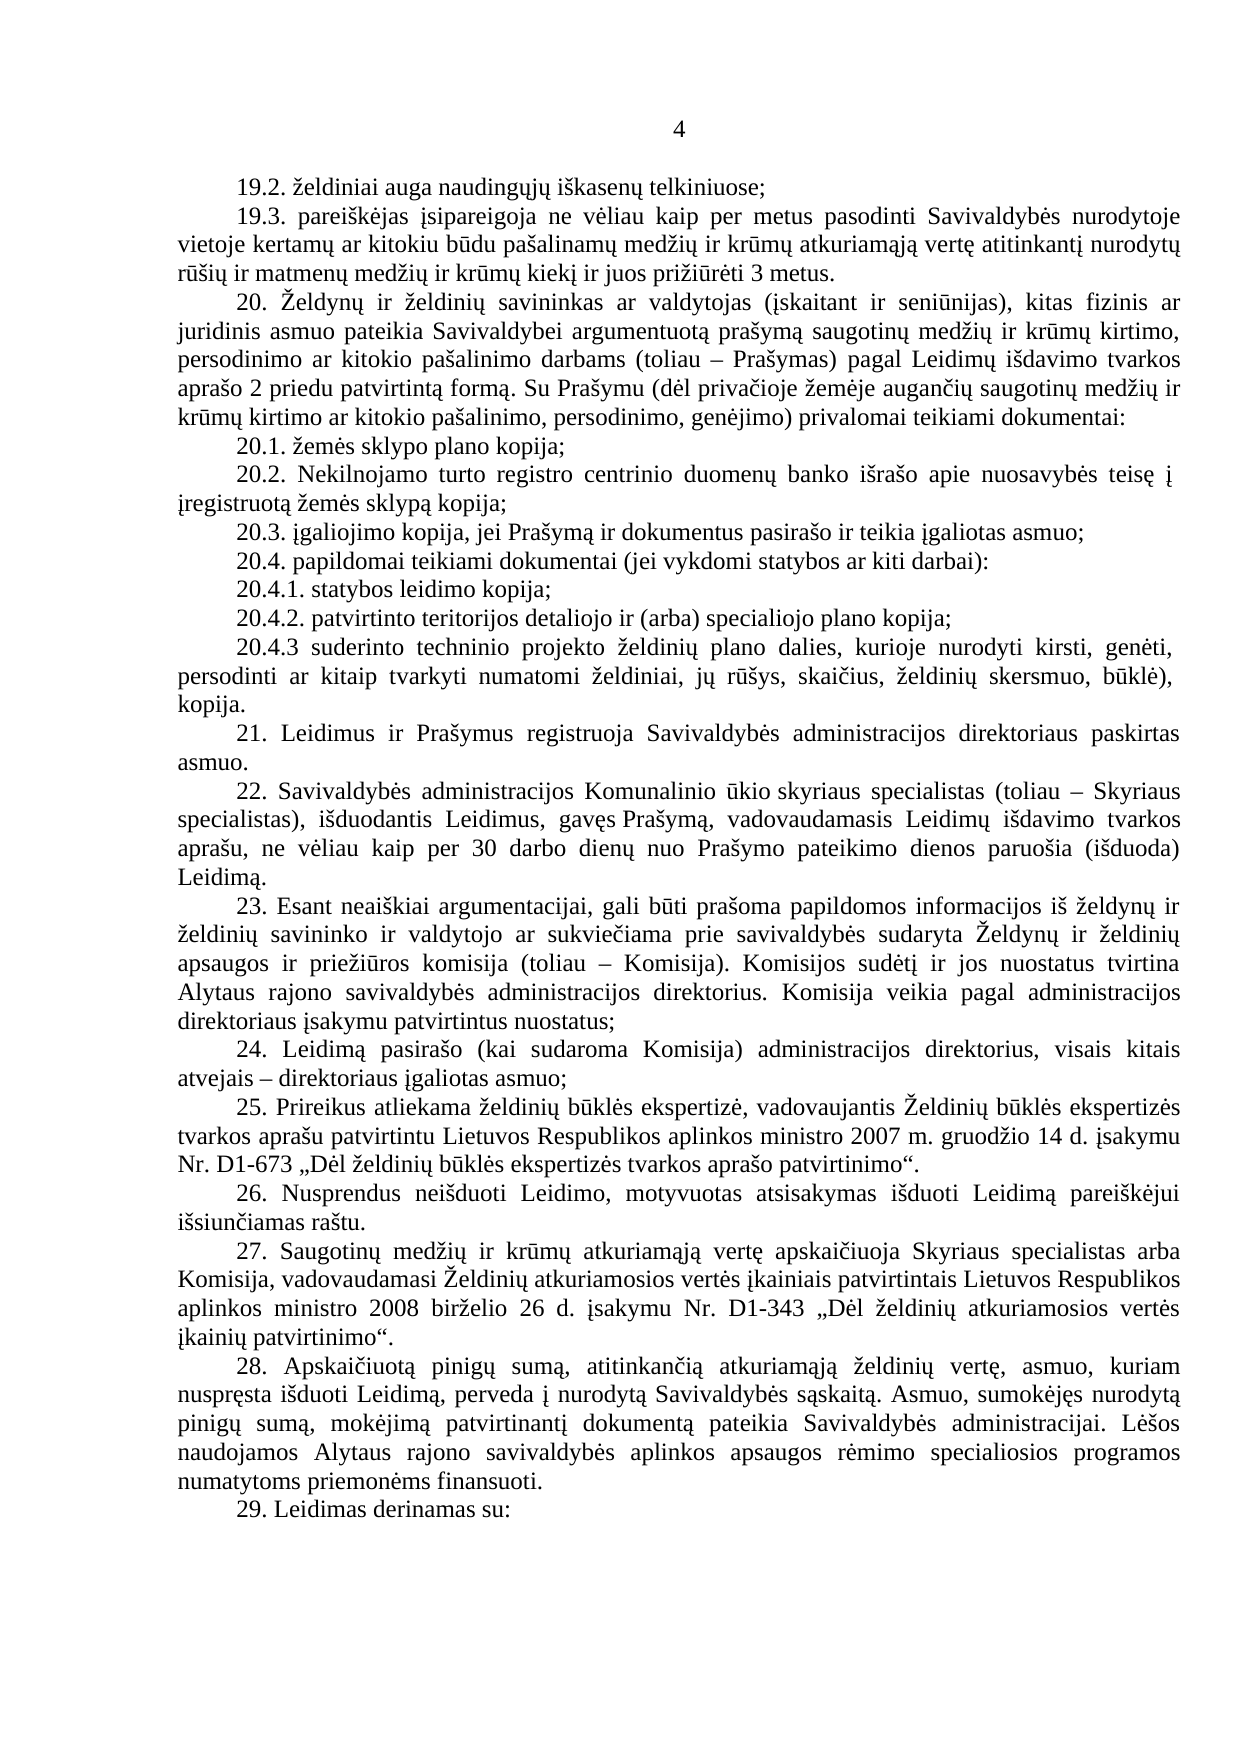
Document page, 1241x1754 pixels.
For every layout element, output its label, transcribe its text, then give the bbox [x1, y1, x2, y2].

text 23. Esant neaiškiai argumentacijai, gali būti prašoma papildomos informacijos iš želdynų ir želdinių savininko ir valdytojo ar sukviečiama prie savivaldybės sudaryta Želdynų ir želdinių apsaugos ir priežiūros komisija (toliau – Komisija). Komisijos sudėtį ir jos nuostatus tvirtina Alytaus rajono savivaldybės administracijos direktorius. Komisija veikia pagal administracijos direktoriaus įsakymu patvirtintus nuostatus; [177, 891, 1181, 1034]
text 29. Leidimas derinamas su: [177, 1494, 1181, 1523]
text 20. Želdynų ir želdinių savininkas ar valdytojas (įskaitant ir seniūnijas), kitas fizinis ar juridinis asmuo pateikia Savivaldybei argumentuotą prašymą saugotinų medžių ir krūmų kirtimo, persodinimo ar kitokio pašalinimo darbams (toliau – Prašymas) pagal Leidimų išdavimo tvarkos aprašo 2 priedu patvirtintą formą. Su Prašymu (dėl privačioje žemėje augančių saugotinų medžių ir krūmų kirtimo ar kitokio pašalinimo, persodinimo, genėjimo) privalomai teikiami dokumentai: [177, 287, 1181, 431]
text 20.1. žemės sklypo plano kopija; [177, 431, 1173, 459]
text 26. Nusprendus neišduoti Leidimo, motyvuotas atsisakymas išduoti Leidimą pareiškėjui išsiunčiamas raštu. [177, 1178, 1181, 1236]
text 24. Leidimą pasirašo (kai sudaroma Komisija) administracijos direktorius, visais kitais atvejais – direktoriaus įgaliotas asmuo; [177, 1034, 1181, 1092]
text 19.3. pareiškėjas įsipareigoja ne vėliau kaip per metus pasodinti Savivaldybės nurodytoje vietoje kertamų ar kitokiu būdu pašalinamų medžių ir krūmų atkuriamąją vertę atitinkantį nurodytų rūšių ir matmenų medžių ir krūmų kiekį ir juos prižiūrėti 3 metus. [177, 201, 1181, 287]
text 20.4.2. patvirtinto teritorijos detaliojo ir (arba) specialiojo plano kopija; [177, 603, 1173, 632]
text 20.2. Nekilnojamo turto registro centrinio duomenų banko išrašo apie nuosavybės teisę į įregistruotą žemės sklypą kopija; [177, 459, 1173, 517]
text 28. Apskaičiuotą pinigų sumą, atitinkančią atkuriamąją želdinių vertę, asmuo, kuriam nuspręsta išduoti Leidimą, perveda į nurodytą Savivaldybės sąskaitą. Asmuo, sumokėjęs nurodytą pinigų sumą, mokėjimą patvirtinantį dokumentą pateikia Savivaldybės administracijai. Lėšos naudojamos Alytaus rajono savivaldybės aplinkos apsaugos rėmimo specialiosios programos numatytoms priemonėms finansuoti. [177, 1351, 1181, 1494]
text 21. Leidimus ir Prašymus registruoja Savivaldybės administracijos direktoriaus paskirtas asmuo. [177, 718, 1181, 776]
text 20.3. įgaliojimo kopija, jei Prašymą ir dokumentus pasirašo ir teikia įgaliotas asmuo; [177, 517, 1173, 546]
text 22. Savivaldybės administracijos Komunalinio ūkio skyriaus specialistas (toliau – Skyriaus specialistas), išduodantis Leidimus, gavęs Prašymą, vadovaudamasis Leidimų išdavimo tvarkos aprašu, ne vėliau kaip per 30 darbo dienų nuo Prašymo pateikimo dienos paruošia (išduoda) Leidimą. [177, 776, 1181, 891]
text 19.2. želdiniai auga naudingųjų iškasenų telkiniuose; [177, 172, 1181, 201]
text 20.4.3 suderinto techninio projekto želdinių plano dalies, kurioje nurodyti kirsti, genėti, persodinti ar kitaip tvarkyti numatomi želdiniai, jų rūšys, skaičius, želdinių skersmuo, būklė), kopija. [177, 632, 1173, 718]
text 20.4.1. statybos leidimo kopija; [177, 574, 1173, 603]
text 25. Prireikus atliekama želdinių būklės ekspertizė, vadovaujantis Želdinių būklės ekspertizės tvarkos aprašu patvirtintu Lietuvos Respublikos aplinkos ministro 2007 m. gruodžio 14 d. įsakymu Nr. D1-673 „Dėl želdinių būklės ekspertizės tvarkos aprašo patvirtinimo“. [177, 1092, 1181, 1178]
text 20.4. papildomai teikiami dokumentai (jei vykdomi statybos ar kiti darbai): [177, 546, 1173, 574]
text 27. Saugotinų medžių ir krūmų atkuriamąją vertę apskaičiuoja Skyriaus specialistas arba Komisija, vadovaudamasi Želdinių atkuriamosios vertės įkainiais patvirtintais Lietuvos Respublikos aplinkos ministro 2008 birželio 26 d. įsakymu Nr. D1-343 „Dėl želdinių atkuriamosios vertės įkainių patvirtinimo“. [177, 1236, 1181, 1351]
